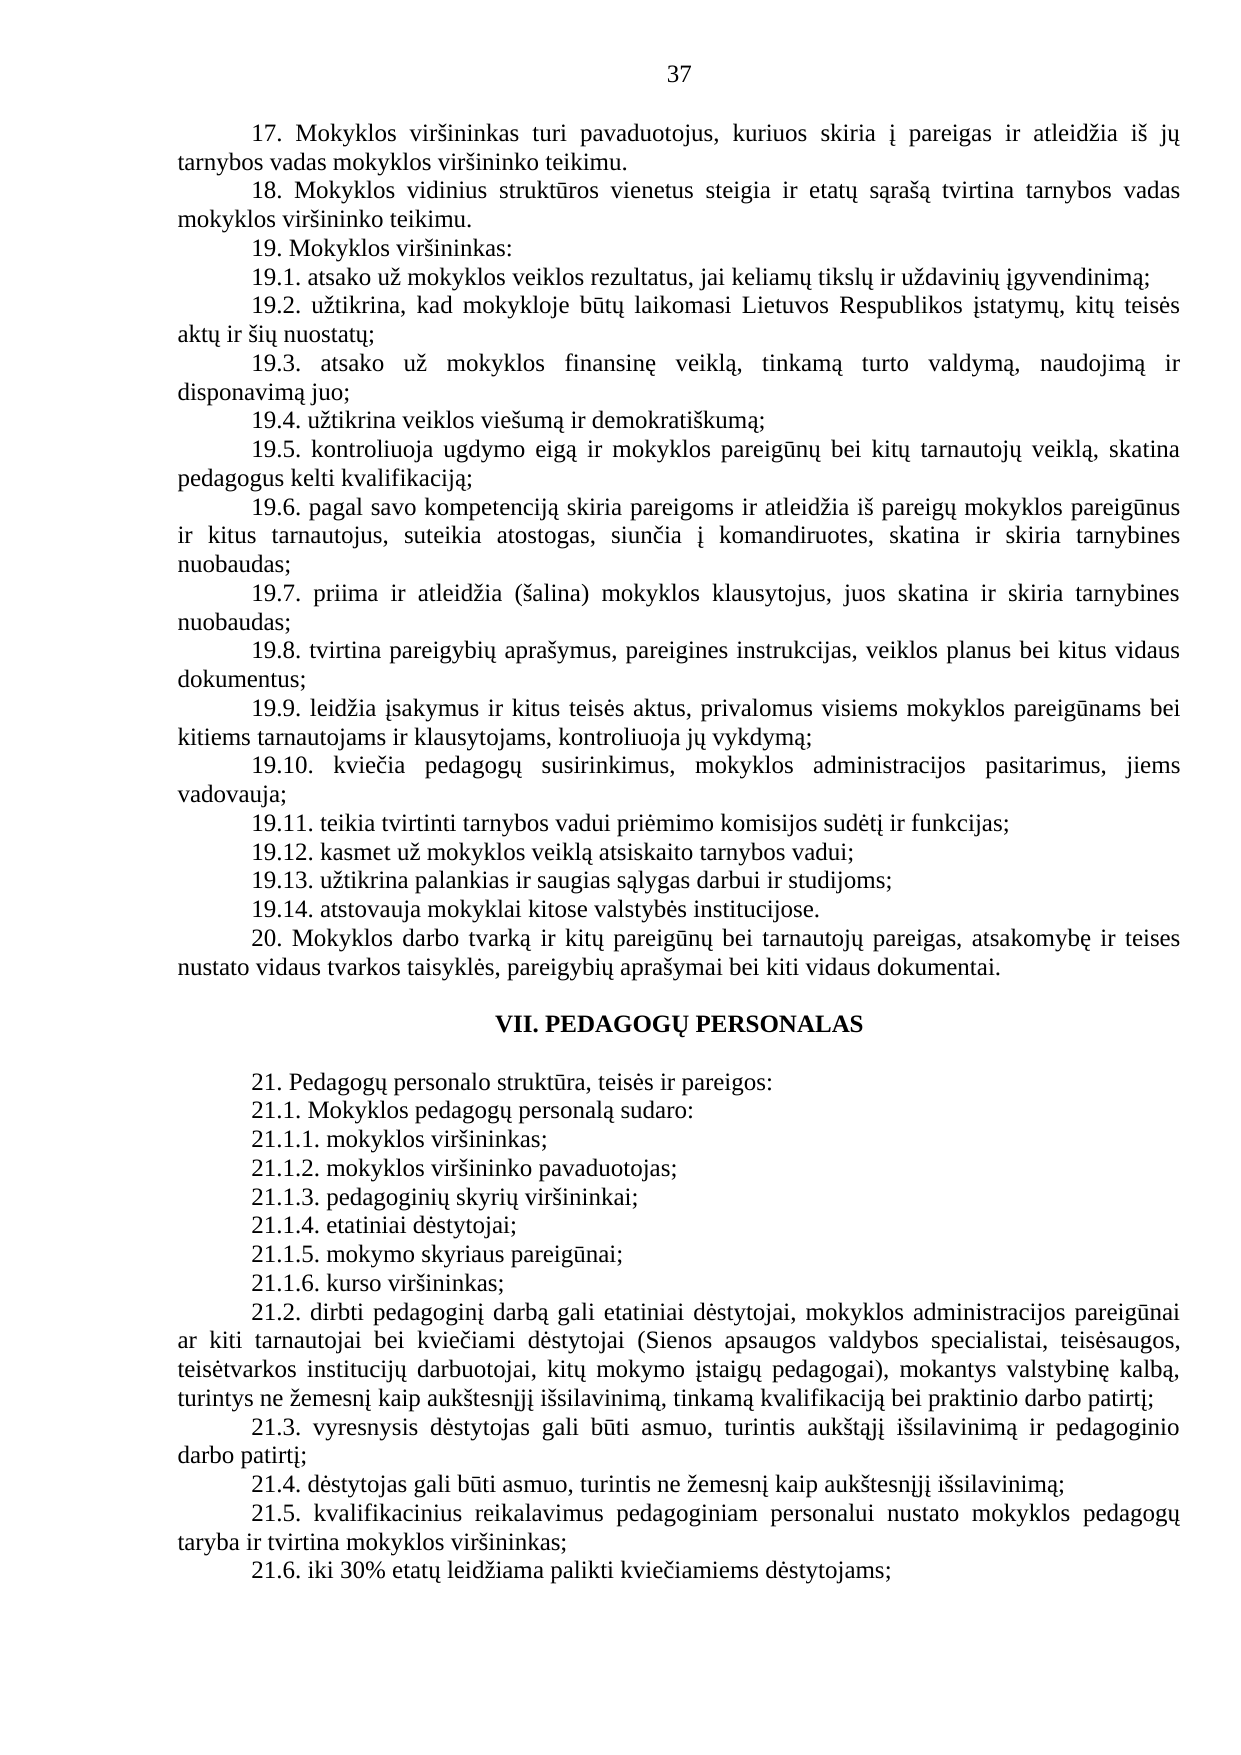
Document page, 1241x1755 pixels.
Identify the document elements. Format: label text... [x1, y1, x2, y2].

text 19.12. kasmet už mokyklos veiklą atsiskaito tarnybos vadui; [177, 837, 1181, 866]
text 21.1.4. etatiniai dėstytojai; [177, 1211, 1181, 1239]
text 21.1. Mokyklos pedagogų personalą sudaro: [177, 1096, 1181, 1124]
text 21.1.1. mokyklos viršininkas; [177, 1124, 1181, 1153]
text 21.1.6. kurso viršininkas; [177, 1268, 1181, 1297]
text 21.1.3. pedagoginių skyrių viršininkai; [177, 1182, 1181, 1211]
text 19.13. užtikrina palankias ir saugias sąlygas darbui ir studijoms; [177, 866, 1181, 894]
text 21.6. iki 30% etatų leidžiama palikti kviečiamiems dėstytojams; [177, 1556, 1181, 1584]
text 19.5. kontroliuoja ugdymo eigą ir mokyklos pareigūnų bei kitų tarnautojų veiklą, skatina pedagogus kelti kvalifikaciją; [177, 434, 1181, 492]
text 20. Mokyklos darbo tvarką ir kitų pareigūnų bei tarnautojų pareigas, atsakomybę ir teises nustato vidaus tvarkos taisyklės, pareigybių aprašymai bei kiti vidaus dokumentai. [177, 923, 1181, 981]
text 19.1. atsako už mokyklos veiklos rezultatus, jai keliamų tikslų ir uždavinių įgyvendinimą; [177, 262, 1181, 291]
text 19.3. atsako už mokyklos finansinę veiklą, tinkamą turto valdymą, naudojimą ir disponavimą juo; [177, 348, 1181, 406]
text 18. Mokyklos vidinius struktūros vienetus steigia ir etatų sąrašą tvirtina tarnybos vadas mokyklos viršininko teikimu. [177, 176, 1181, 233]
text 17. Mokyklos viršininkas turi pavaduotojus, kuriuos skiria į pareigas ir atleidžia iš jų tarnybos vadas mokyklos viršininko teikimu. [177, 118, 1181, 176]
text 21.4. dėstytojas gali būti asmuo, turintis ne žemesnį kaip aukštesnįjį išsilavinimą; [177, 1469, 1181, 1498]
text 21.1.5. mokymo skyriaus pareigūnai; [177, 1239, 1181, 1268]
text 21.1.2. mokyklos viršininko pavaduotojas; [177, 1153, 1181, 1182]
text 19. Mokyklos viršininkas: [177, 233, 1181, 262]
text VII. PEDAGOGŲ PERSONALAS [177, 1009, 1181, 1038]
text 19.11. teikia tvirtinti tarnybos vadui priėmimo komisijos sudėtį ir funkcijas; [177, 808, 1181, 837]
text 19.6. pagal savo kompetenciją skiria pareigoms ir atleidžia iš pareigų mokyklos pareigūnus ir kitus tarnautojus, suteikia atostogas, siunčia į komandiruotes, skatina ir skiria tarnybines nuobaudas; [177, 492, 1181, 578]
text 19.7. priima ir atleidžia (šalina) mokyklos klausytojus, juos skatina ir skiria tarnybines nuobaudas; [177, 578, 1181, 636]
text 21. Pedagogų personalo struktūra, teisės ir pareigos: [177, 1067, 1181, 1096]
text 21.3. vyresnysis dėstytojas gali būti asmuo, turintis aukštąjį išsilavinimą ir pedagoginio darbo patirtį; [177, 1412, 1181, 1469]
text 19.9. leidžia įsakymus ir kitus teisės aktus, privalomus visiems mokyklos pareigūnams bei kitiems tarnautojams ir klausytojams, kontroliuoja jų vykdymą; [177, 693, 1181, 751]
text 19.4. užtikrina veiklos viešumą ir demokratiškumą; [177, 406, 1181, 434]
text 19.14. atstovauja mokyklai kitose valstybės institucijose. [177, 894, 1181, 923]
text 19.8. tvirtina pareigybių aprašymus, pareigines instrukcijas, veiklos planus bei kitus vidaus dokumentus; [177, 636, 1181, 693]
text 21.2. dirbti pedagoginį darbą gali etatiniai dėstytojai, mokyklos administracijos pareigūnai ar kiti tarnautojai bei kviečiami dėstytojai (Sienos apsaugos valdybos specialistai, teisėsaugos, teisėtvarkos institucijų darbuotojai, kitų mokymo įstaigų pedagogai), mokantys valstybinę kalbą, turintys ne žemesnį kaip aukštesnįjį išsilavinimą, tinkamą kvalifikaciją bei praktinio darbo patirtį; [177, 1297, 1181, 1412]
text 19.10. kviečia pedagogų susirinkimus, mokyklos administracijos pasitarimus, jiems vadovauja; [177, 751, 1181, 808]
text 21.5. kvalifikacinius reikalavimus pedagoginiam personalui nustato mokyklos pedagogų taryba ir tvirtina mokyklos viršininkas; [177, 1498, 1181, 1556]
text 19.2. užtikrina, kad mokykloje būtų laikomasi Lietuvos Respublikos įstatymų, kitų teisės aktų ir šių nuostatų; [177, 291, 1181, 348]
